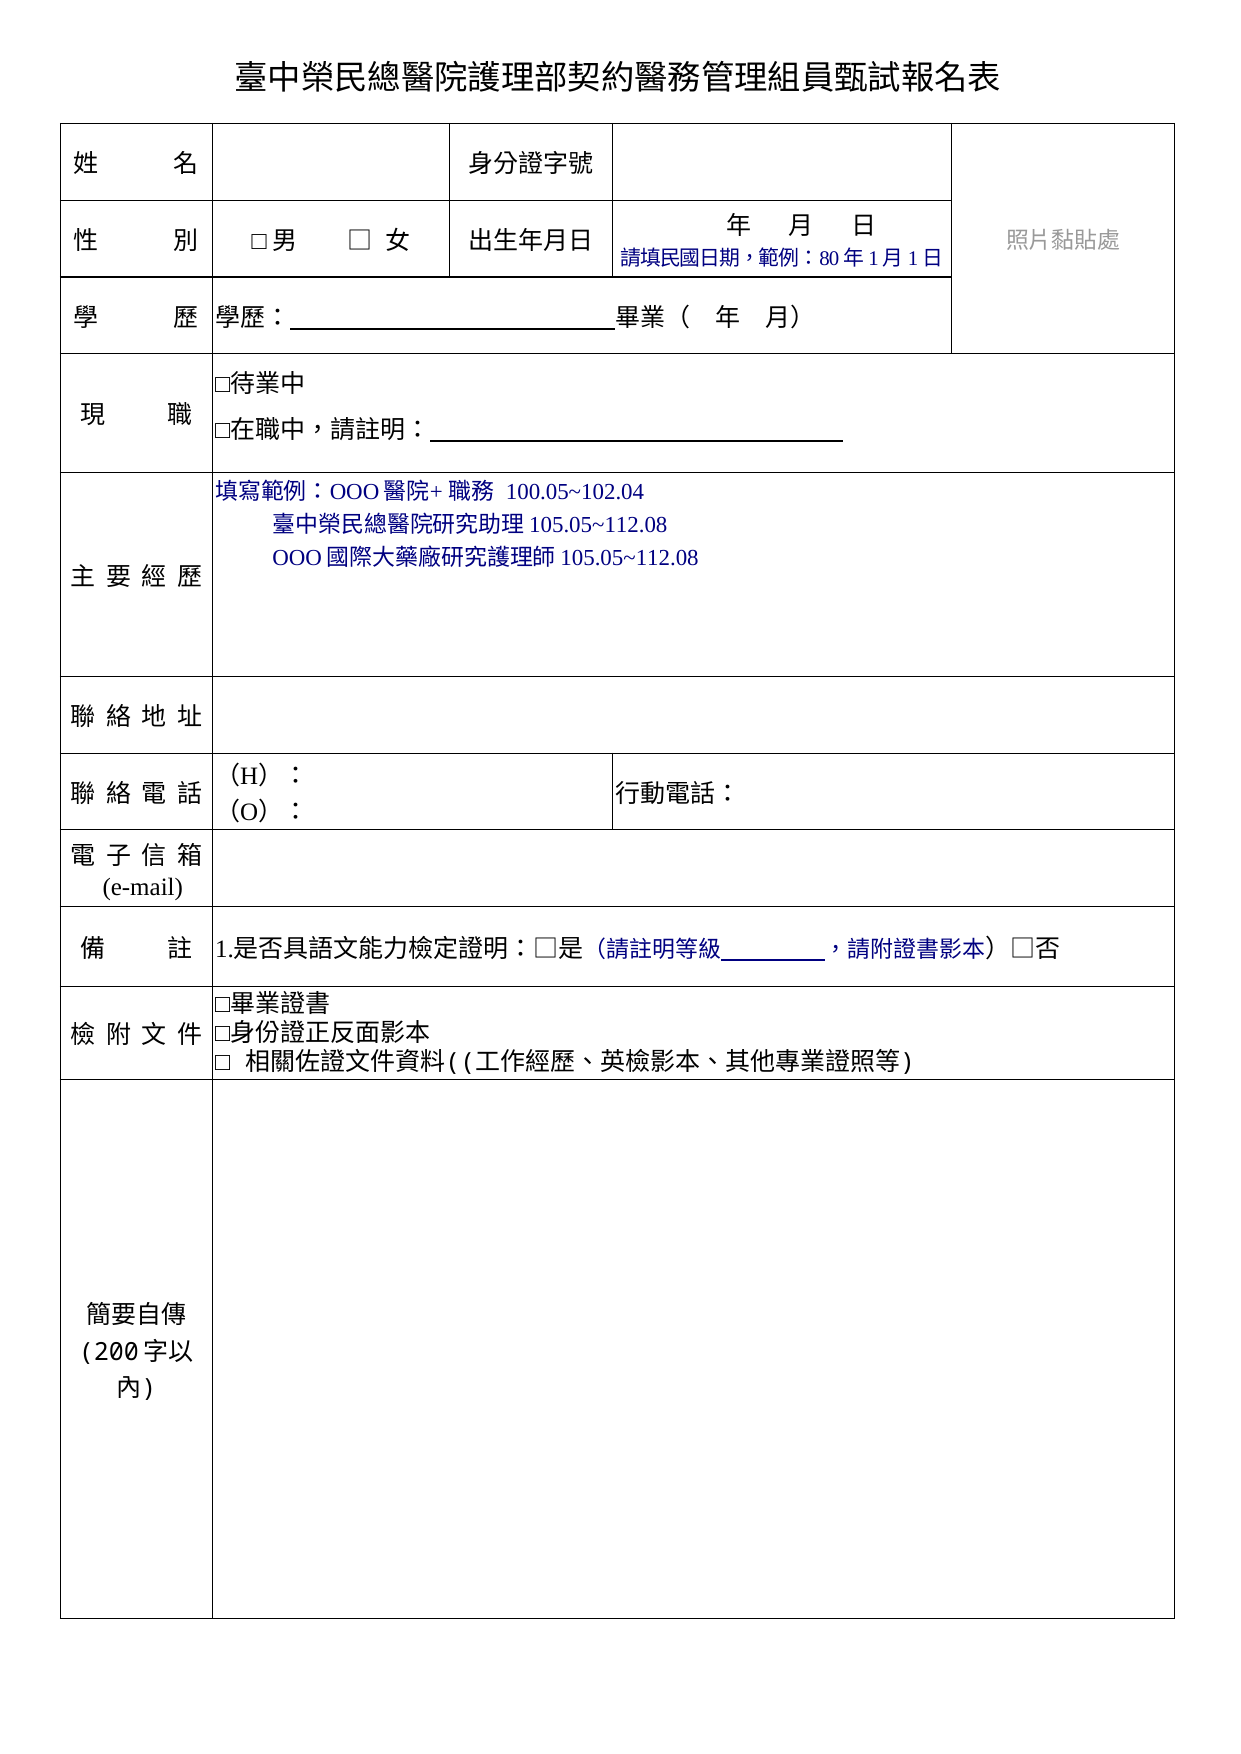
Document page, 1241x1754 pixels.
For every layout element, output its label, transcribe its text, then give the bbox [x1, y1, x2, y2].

table_cell [213, 677, 1174, 753]
table_cell 備 註 [61, 907, 212, 986]
table_cell 性 別 [61, 201, 212, 276]
table_cell 身分證字號 [450, 124, 612, 199]
table_cell 現 職 [61, 354, 212, 472]
table_cell □畢業證書 □身份證正反面影本 相關佐證文件資料((工作經歷、英檢影本、其他專業證照等) [213, 987, 1174, 1079]
table_cell [213, 1080, 1174, 1618]
table_cell 1.是否具語文能力檢定證明：□是（請註明等級 ，請附證書影本）□否 [213, 907, 1174, 986]
table_cell 學歷： 畢業（ 年 月） [213, 278, 951, 353]
table_cell 年 月 日 請填民國日期，範例：80年1月1日 [613, 201, 951, 276]
table_cell 填寫範例：OOO醫院+ 職務 100.05~102.04 臺中榮民總醫院研究助理105.05~112.08 OOO國際大藥廠研究護理師105.05~112.08 [213, 473, 1174, 676]
table_cell 簡要自傳 (200字以內) [61, 1080, 212, 1618]
table_cell 行動電話： [613, 754, 1174, 829]
table_cell 聯 絡 電 話 [61, 754, 212, 829]
table_cell 照片黏貼處 [952, 124, 1174, 353]
table_cell 出生年月日 [450, 201, 612, 276]
table_cell [213, 124, 449, 199]
table_cell □待業中 □在職中，請註明： [213, 354, 1174, 472]
table_header 臺中榮民總醫院護理部契約醫務管理組員甄試報名表 [60, 65, 1174, 123]
table_cell 學 歷 [61, 278, 212, 353]
table_cell 姓 名 [61, 124, 212, 199]
table_cell 聯 絡 地 址 [61, 677, 212, 753]
table_cell [213, 830, 1174, 906]
table_cell □ 男 □ 女 [213, 201, 449, 276]
table_cell （H）： （O）： [213, 754, 612, 829]
table_cell 電 子 信 箱 (e-mail) [61, 830, 212, 906]
table_cell [613, 124, 951, 199]
table_cell 主 要 經 歷 [61, 473, 212, 676]
table_cell 檢 附 文 件 [61, 987, 212, 1079]
